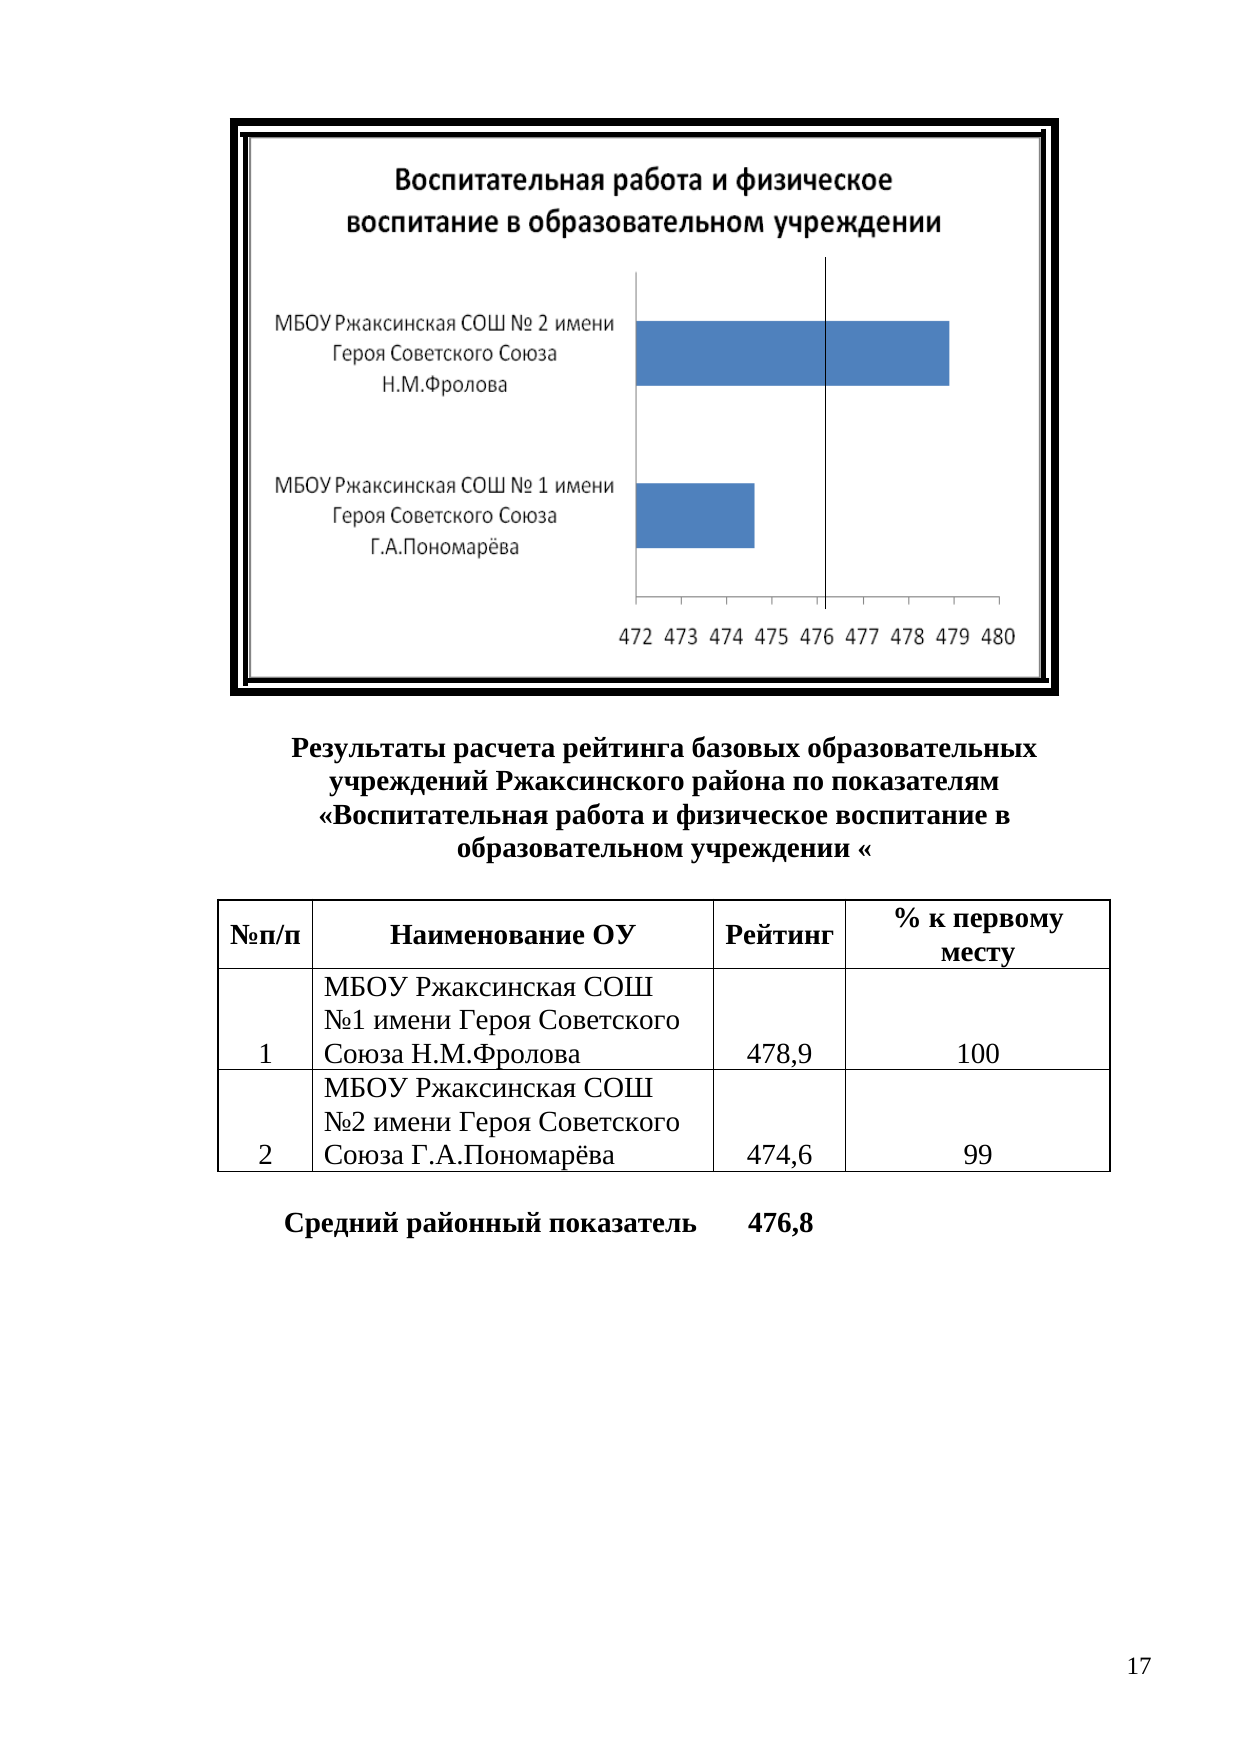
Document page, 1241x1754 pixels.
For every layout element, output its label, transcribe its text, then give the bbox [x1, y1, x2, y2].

table_cell Наименование ОУ [313, 901, 713, 968]
table_cell 474,6 [714, 1070, 845, 1171]
table_cell МБОУ Ржаксинская СОШ №1 имени Героя Советского Союза Н.М.Фролова [313, 969, 713, 1069]
table_cell [845, 864, 1110, 898]
picture [248, 137, 1041, 678]
table_cell МБОУ Ржаксинская СОШ №2 имени Героя Советского Союза Г.А.Пономарёва [313, 1070, 713, 1171]
table_cell [218, 864, 312, 898]
table_cell [714, 864, 845, 898]
table_cell 478,9 [714, 969, 845, 1069]
table_cell 99 [846, 1070, 1109, 1171]
table_cell Рейтинг [714, 901, 845, 968]
table_cell №п/п [219, 901, 312, 968]
table_header Результаты расчета рейтинга базовых образовательных учреждений Ржаксинского района по показателям «Воспитательная работа и физическое воспитание в образовательном учреждении « [218, 118, 1110, 864]
table_cell 1 [219, 969, 312, 1069]
table_cell 100 [846, 969, 1109, 1069]
table_cell [312, 864, 714, 898]
table_cell % к первому месту [846, 901, 1109, 968]
table_cell 2 [219, 1070, 312, 1171]
text Средний районный показатель 476,8 [177, 1206, 1152, 1239]
